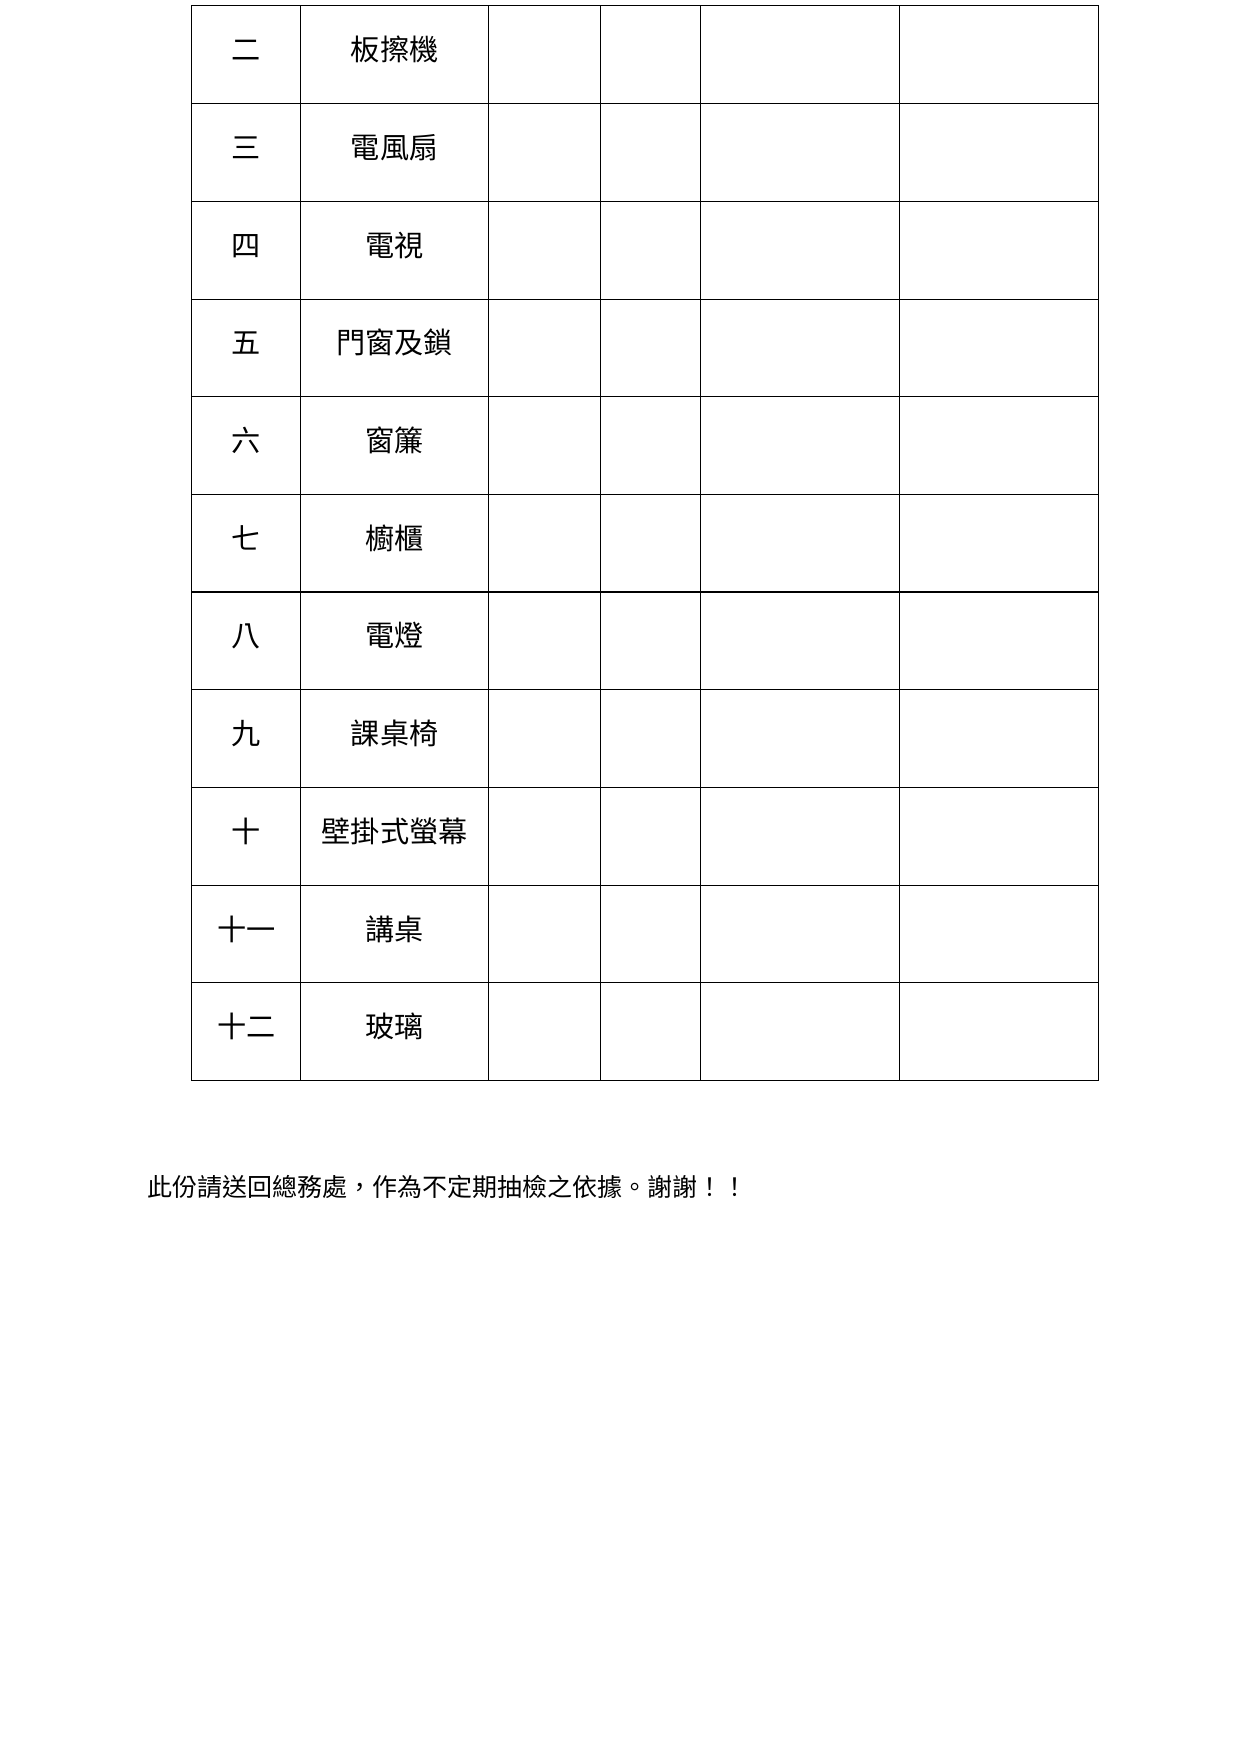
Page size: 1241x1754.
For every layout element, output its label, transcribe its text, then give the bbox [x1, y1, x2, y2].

table_cell 八 [192, 593, 300, 689]
table_cell [701, 593, 899, 689]
text 此份請送回總務處，作為不定期抽檢之依據。謝謝！！ [148, 1143, 1092, 1206]
table_cell 三 [192, 104, 300, 201]
table_cell 板擦機 [301, 6, 488, 103]
table_cell [701, 397, 899, 494]
table_cell [701, 886, 899, 982]
table_cell [489, 593, 600, 689]
table_cell [601, 397, 700, 494]
table_cell [601, 495, 700, 591]
table_cell [701, 983, 899, 1080]
table_cell [900, 886, 1098, 982]
table_cell [489, 397, 600, 494]
table_cell [489, 202, 600, 298]
table_cell [900, 495, 1098, 591]
table_cell [489, 886, 600, 982]
table_cell [601, 690, 700, 787]
table_cell 十 [192, 788, 300, 884]
table_cell [489, 300, 600, 396]
table_cell [900, 983, 1098, 1080]
table_cell [701, 788, 899, 884]
table_cell [900, 397, 1098, 494]
table_cell 窗簾 [301, 397, 488, 494]
table_cell 六 [192, 397, 300, 494]
table_cell [489, 788, 600, 884]
table_cell 四 [192, 202, 300, 298]
table_cell [900, 104, 1098, 201]
table_cell [701, 300, 899, 396]
table_cell [601, 983, 700, 1080]
table_cell [489, 983, 600, 1080]
table_cell 五 [192, 300, 300, 396]
table_cell [601, 104, 700, 201]
table_cell [601, 6, 700, 103]
table_cell [601, 202, 700, 298]
table_cell [701, 202, 899, 298]
table_cell [701, 6, 899, 103]
table_cell [701, 690, 899, 787]
table_cell 玻璃 [301, 983, 488, 1080]
table_cell [900, 690, 1098, 787]
table_cell 電視 [301, 202, 488, 298]
table_cell [900, 202, 1098, 298]
table_cell [701, 495, 899, 591]
table_cell 十二 [192, 983, 300, 1080]
table_cell [601, 886, 700, 982]
table_cell [900, 6, 1098, 103]
table_cell [701, 104, 899, 201]
table_cell [900, 300, 1098, 396]
table_cell 門窗及鎖 [301, 300, 488, 396]
table_cell 九 [192, 690, 300, 787]
table_cell 課桌椅 [301, 690, 488, 787]
table_cell [900, 593, 1098, 689]
table_cell [601, 593, 700, 689]
table_cell [489, 690, 600, 787]
table_cell 十一 [192, 886, 300, 982]
table_cell [601, 788, 700, 884]
table_cell [900, 788, 1098, 884]
table_cell 壁掛式螢幕 [301, 788, 488, 884]
table_cell 講桌 [301, 886, 488, 982]
table_cell [489, 104, 600, 201]
table_cell 電風扇 [301, 104, 488, 201]
table_cell 二 [192, 6, 300, 103]
table_cell 七 [192, 495, 300, 591]
table_cell [601, 300, 700, 396]
table_cell 電燈 [301, 593, 488, 689]
table_cell [489, 495, 600, 591]
table_cell 櫥櫃 [301, 495, 488, 591]
table_cell [489, 6, 600, 103]
